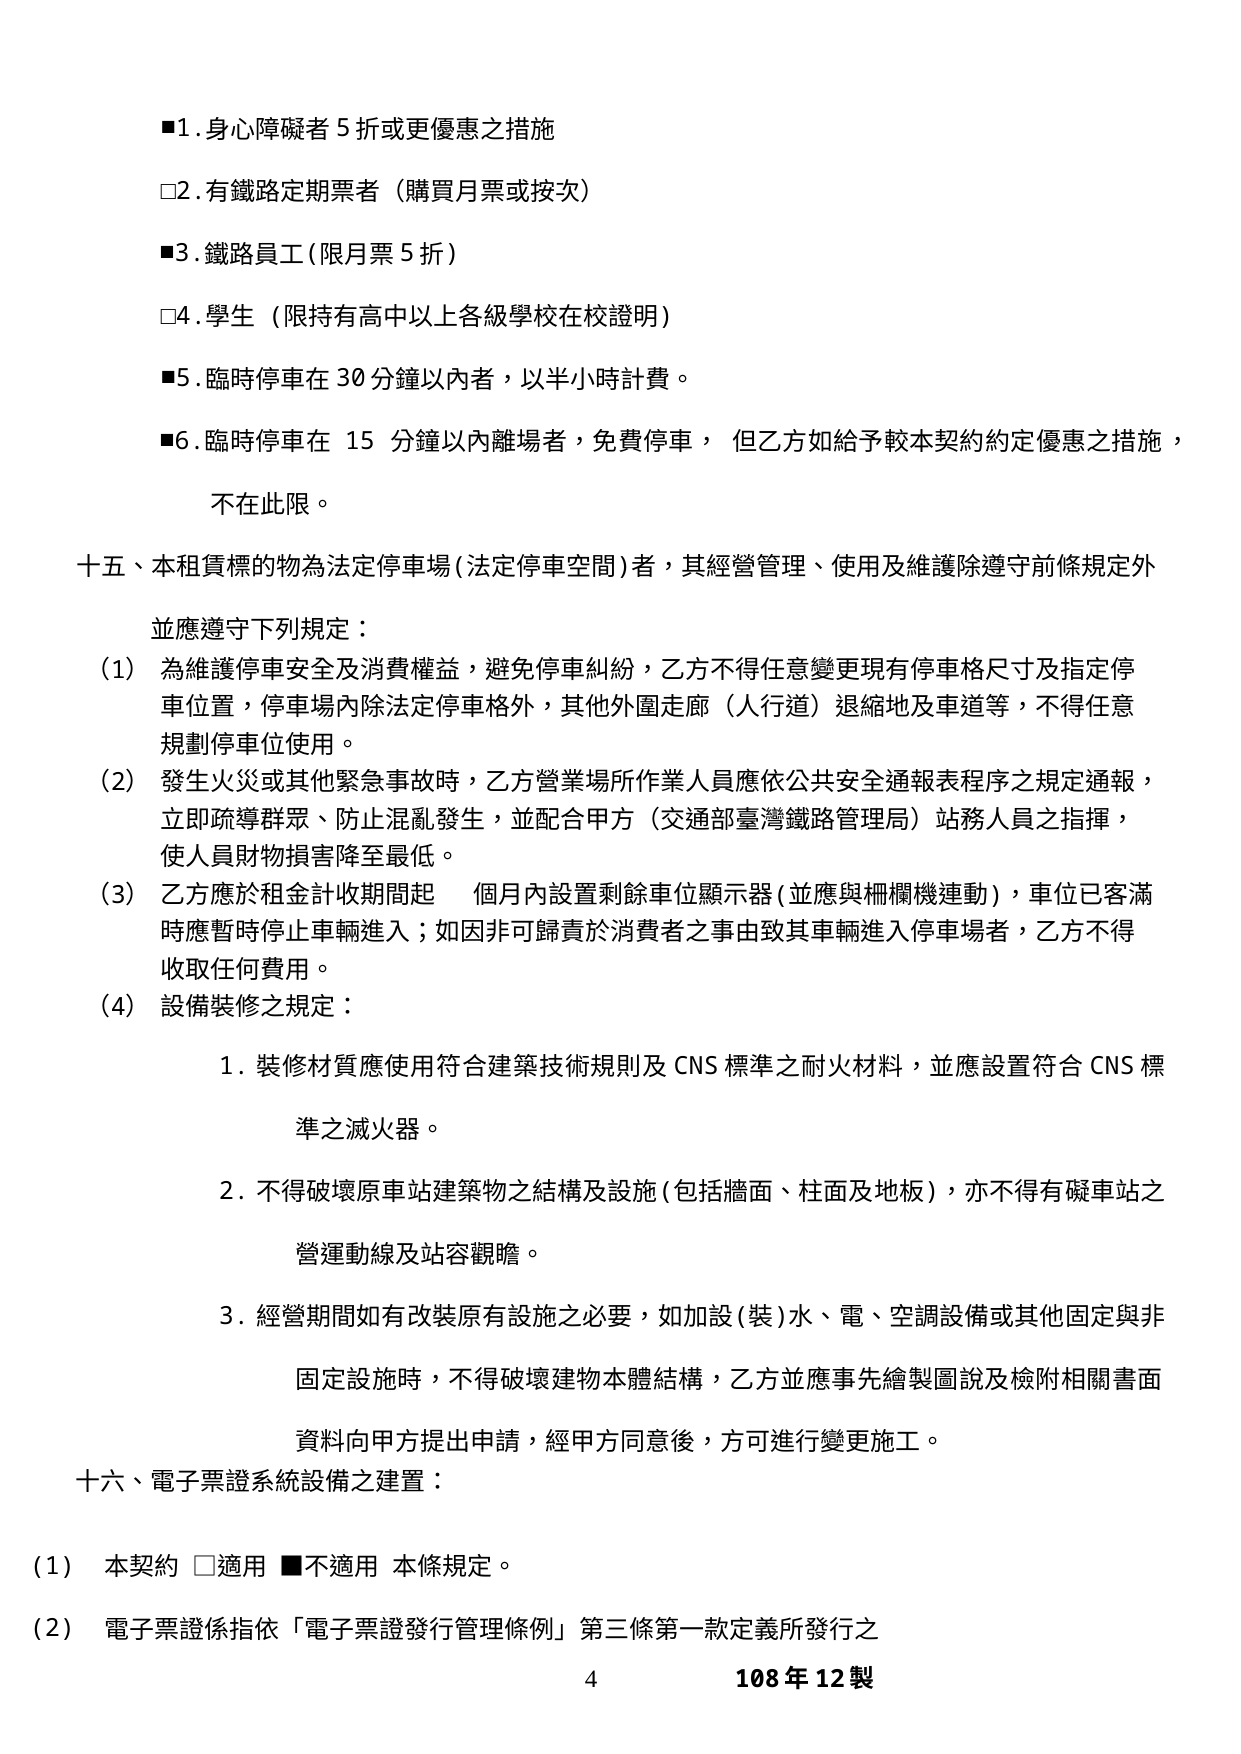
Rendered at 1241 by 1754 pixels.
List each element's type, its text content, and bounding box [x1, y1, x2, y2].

list 乙方應於租金計收期間起 個月內設置剩餘車位顯示器(並應與柵欄機連動)，車位已客滿時應暫時停止車輛進入；如因非可歸責於消費者之事由致其車輛進入停車場者，乙方不得收取任何費用。 [86, 873, 1159, 986]
list 為維護停車安全及消費權益，避免停車糾紛，乙方不得任意變更現有停車格尺寸及指定停車位置，停車場內除法定停車格外，其他外圍走廊（人行道）退縮地及車道等，不得任意規劃停車位使用。 [86, 648, 1159, 761]
list 不得破壞原車站建築物之結構及設施(包括牆面、柱面及地板)，亦不得有礙車站之營運動線及站容觀瞻。 [219, 1148, 1165, 1273]
text ■5.臨時停車在30分鐘以內者，以半小時計費。 [161, 336, 1165, 398]
list 發生火災或其他緊急事故時，乙方營業場所作業人員應依公共安全通報表程序之規定通報，立即疏導群眾、防止混亂發生，並配合甲方（交通部臺灣鐵路管理局）站務人員之指揮，使人員財物損害降至最低。 [86, 761, 1159, 873]
list 本契約 □適用 ■不適用 本條規定。 [29, 1523, 1165, 1586]
list 經營期間如有改裝原有設施之必要，如加設(裝)水、電、空調設備或其他固定與非固定設施時，不得破壞建物本體結構，乙方並應事先繪製圖說及檢附相關書面資料向甲方提出申請，經甲方同意後，方可進行變更施工。 [219, 1273, 1165, 1461]
text 十五、本租賃標的物為法定停車場(法定停車空間)者，其經營管理、使用及維護除遵守前條規定外並應遵守下列規定： [76, 523, 1165, 648]
list 電子票證係指依「電子票證發行管理條例」第三條第一款定義所發行之 [29, 1586, 1165, 1648]
text □2.有鐵路定期票者（購買月票或按次） [161, 148, 1165, 211]
text ■6.臨時停車在 15 分鐘以內離場者，免費停車， 但乙方如給予較本契約約定優惠之措施，不在此限。 [159, 398, 1165, 523]
list 裝修材質應使用符合建築技術規則及CNS標準之耐火材料，並應設置符合CNS標準之滅火器。 [219, 1023, 1165, 1148]
list 設備裝修之規定： [86, 986, 1159, 1023]
text ■3.鐵路員工(限月票5折) [159, 211, 1165, 273]
text 十六、電子票證系統設備之建置： [75, 1461, 1159, 1498]
text ■1.身心障礙者5折或更優惠之措施 [161, 86, 1165, 148]
text □4.學生 (限持有高中以上各級學校在校證明) [161, 273, 1165, 336]
